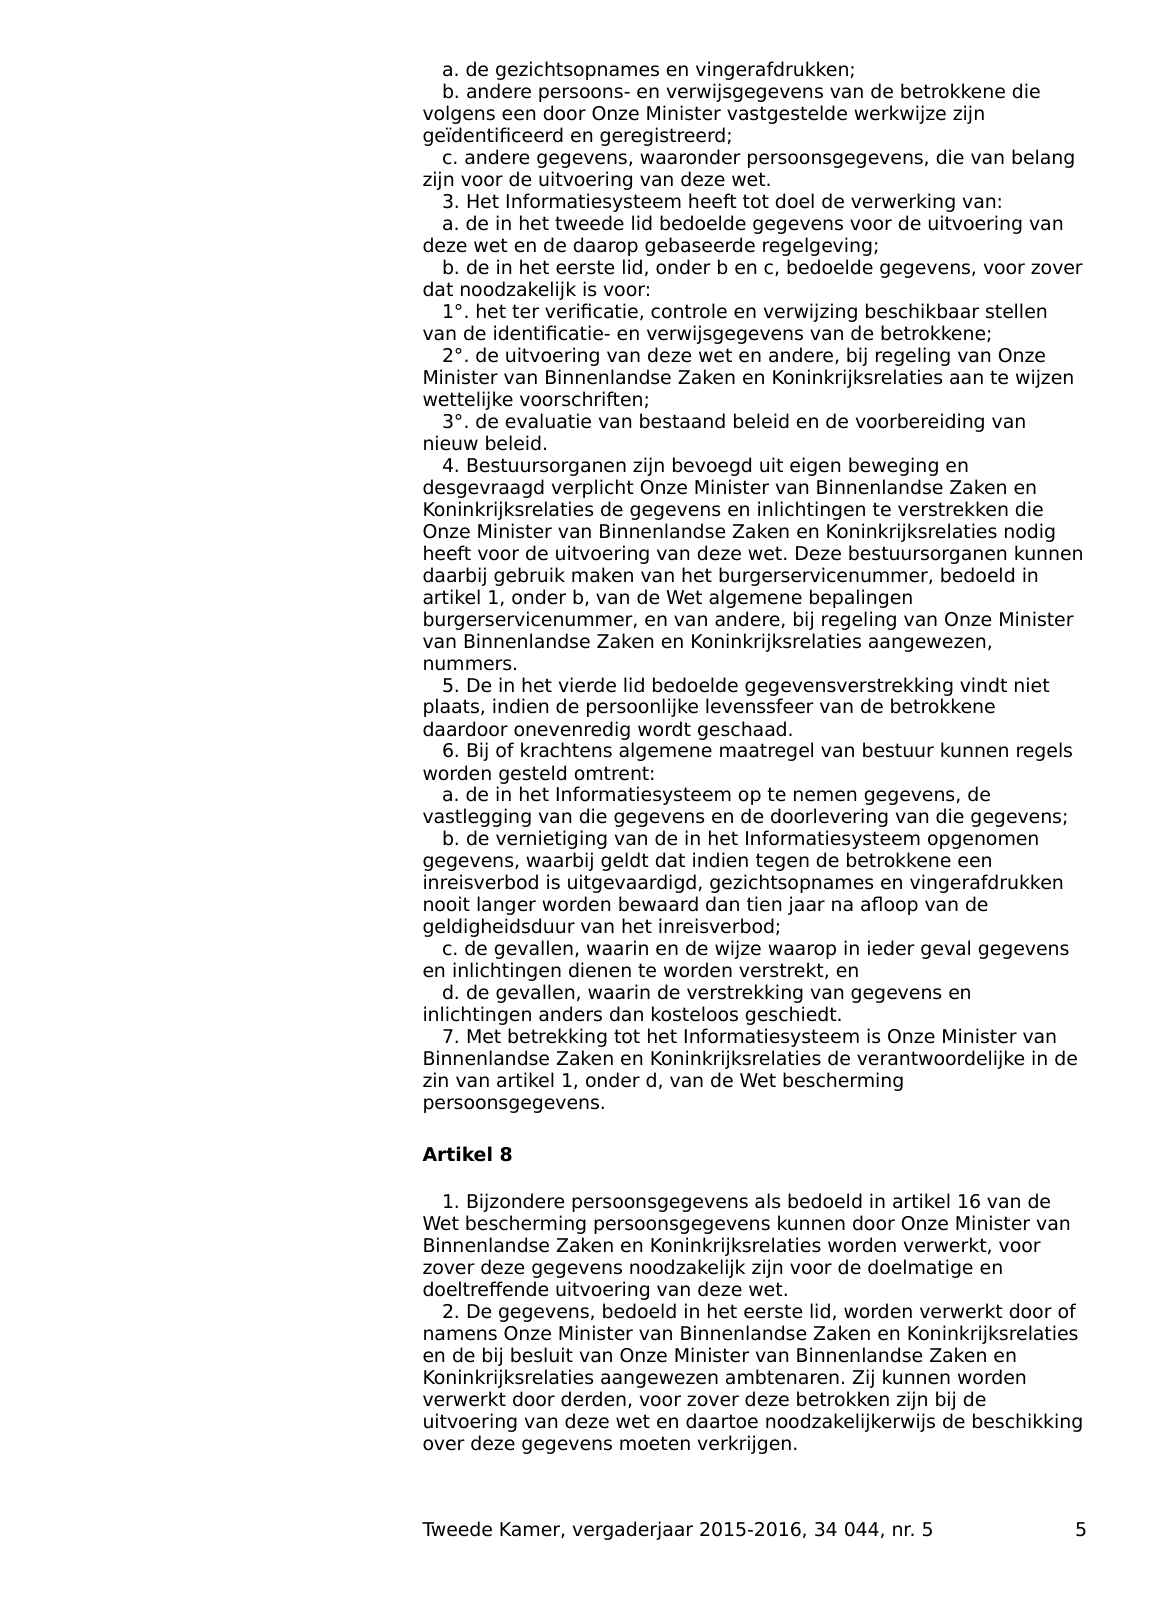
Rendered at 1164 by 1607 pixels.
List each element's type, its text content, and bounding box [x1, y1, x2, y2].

text b. de vernietiging van de in het Informatiesysteem opgenomen gegevens, waarbij geldt dat indien tegen de betrokkene een inreisverbod is uitgevaardigd, gezichtsopnames en vingerafdrukken nooit langer worden bewaard dan tien jaar na afloop van de geldigheidsduur van het inreisverbod; [422, 828, 1087, 938]
text b. de in het eerste lid, onder b en c, bedoelde gegevens, voor zover dat noodzakelijk is voor: [422, 257, 1087, 301]
text 1°. het ter verificatie, controle en verwijzing beschikbaar stellen van de identificatie- en verwijsgegevens van de betrokkene; [422, 301, 1087, 345]
text c. andere gegevens, waaronder persoonsgegevens, die van belang zijn voor de uitvoering van deze wet. [422, 147, 1087, 191]
text a. de in het Informatiesysteem op te nemen gegevens, de vastlegging van die gegevens en de doorlevering van die gegevens; [422, 784, 1087, 828]
text d. de gevallen, waarin de verstrekking van gegevens en inlichtingen anders dan kosteloos geschiedt. [422, 982, 1087, 1026]
text 6. Bij of krachtens algemene maatregel van bestuur kunnen regels worden gesteld omtrent: [422, 740, 1087, 784]
text 7. Met betrekking tot het Informatiesysteem is Onze Minister van Binnenlandse Zaken en Koninkrijksrelaties de verantwoordelijke in de zin van artikel 1, onder d, van de Wet bescherming persoonsgegevens. [422, 1026, 1087, 1114]
text a. de in het tweede lid bedoelde gegevens voor de uitvoering van deze wet en de daarop gebaseerde regelgeving; [422, 213, 1087, 257]
text 2°. de uitvoering van deze wet en andere, bij regeling van Onze Minister van Binnenlandse Zaken en Koninkrijksrelaties aan te wijzen wettelijke voorschriften; [422, 345, 1087, 411]
text 4. Bestuursorganen zijn bevoegd uit eigen beweging en desgevraagd verplicht Onze Minister van Binnenlandse Zaken en Koninkrijksrelaties de gegevens en inlichtingen te verstrekken die Onze Minister van Binnenlandse Zaken en Koninkrijksrelaties nodig heeft voor de uitvoering van deze wet. Deze bestuursorganen kunnen daarbij gebruik maken van het burgerservicenummer, bedoeld in artikel 1, onder b, van de Wet algemene bepalingen burgerservicenummer, en van andere, bij regeling van Onze Minister van Binnenlandse Zaken en Koninkrijksrelaties aangewezen, nummers. [422, 455, 1087, 674]
text 5. De in het vierde lid bedoelde gegevensverstrekking vindt niet plaats, indien de persoonlijke levenssfeer van de betrokkene daardoor onevenredig wordt geschaad. [422, 674, 1087, 740]
text c. de gevallen, waarin en de wijze waarop in ieder geval gegevens en inlichtingen dienen te worden verstrekt, en [422, 938, 1087, 982]
text 3. Het Informatiesysteem heeft tot doel de verwerking van: [422, 191, 1087, 213]
subtitle Artikel 8 [422, 1144, 1087, 1166]
text b. andere persoons- en verwijsgegevens van de betrokkene die volgens een door Onze Minister vastgestelde werkwijze zijn geïdentificeerd en geregistreerd; [422, 81, 1087, 147]
text a. de gezichtsopnames en vingerafdrukken; [422, 59, 1087, 81]
text 2. De gegevens, bedoeld in het eerste lid, worden verwerkt door of namens Onze Minister van Binnenlandse Zaken en Koninkrijksrelaties en de bij besluit van Onze Minister van Binnenlandse Zaken en Koninkrijksrelaties aangewezen ambtenaren. Zij kunnen worden verwerkt door derden, voor zover deze betrokken zijn bij de uitvoering van deze wet en daartoe noodzakelijkerwijs de beschikking over deze gegevens moeten verkrijgen. [422, 1301, 1087, 1455]
text 3°. de evaluatie van bestaand beleid en de voorbereiding van nieuw beleid. [422, 411, 1087, 455]
text 1. Bijzondere persoonsgegevens als bedoeld in artikel 16 van de Wet bescherming persoonsgegevens kunnen door Onze Minister van Binnenlandse Zaken en Koninkrijksrelaties worden verwerkt, voor zover deze gegevens noodzakelijk zijn voor de doelmatige en doeltreffende uitvoering van deze wet. [422, 1191, 1087, 1301]
